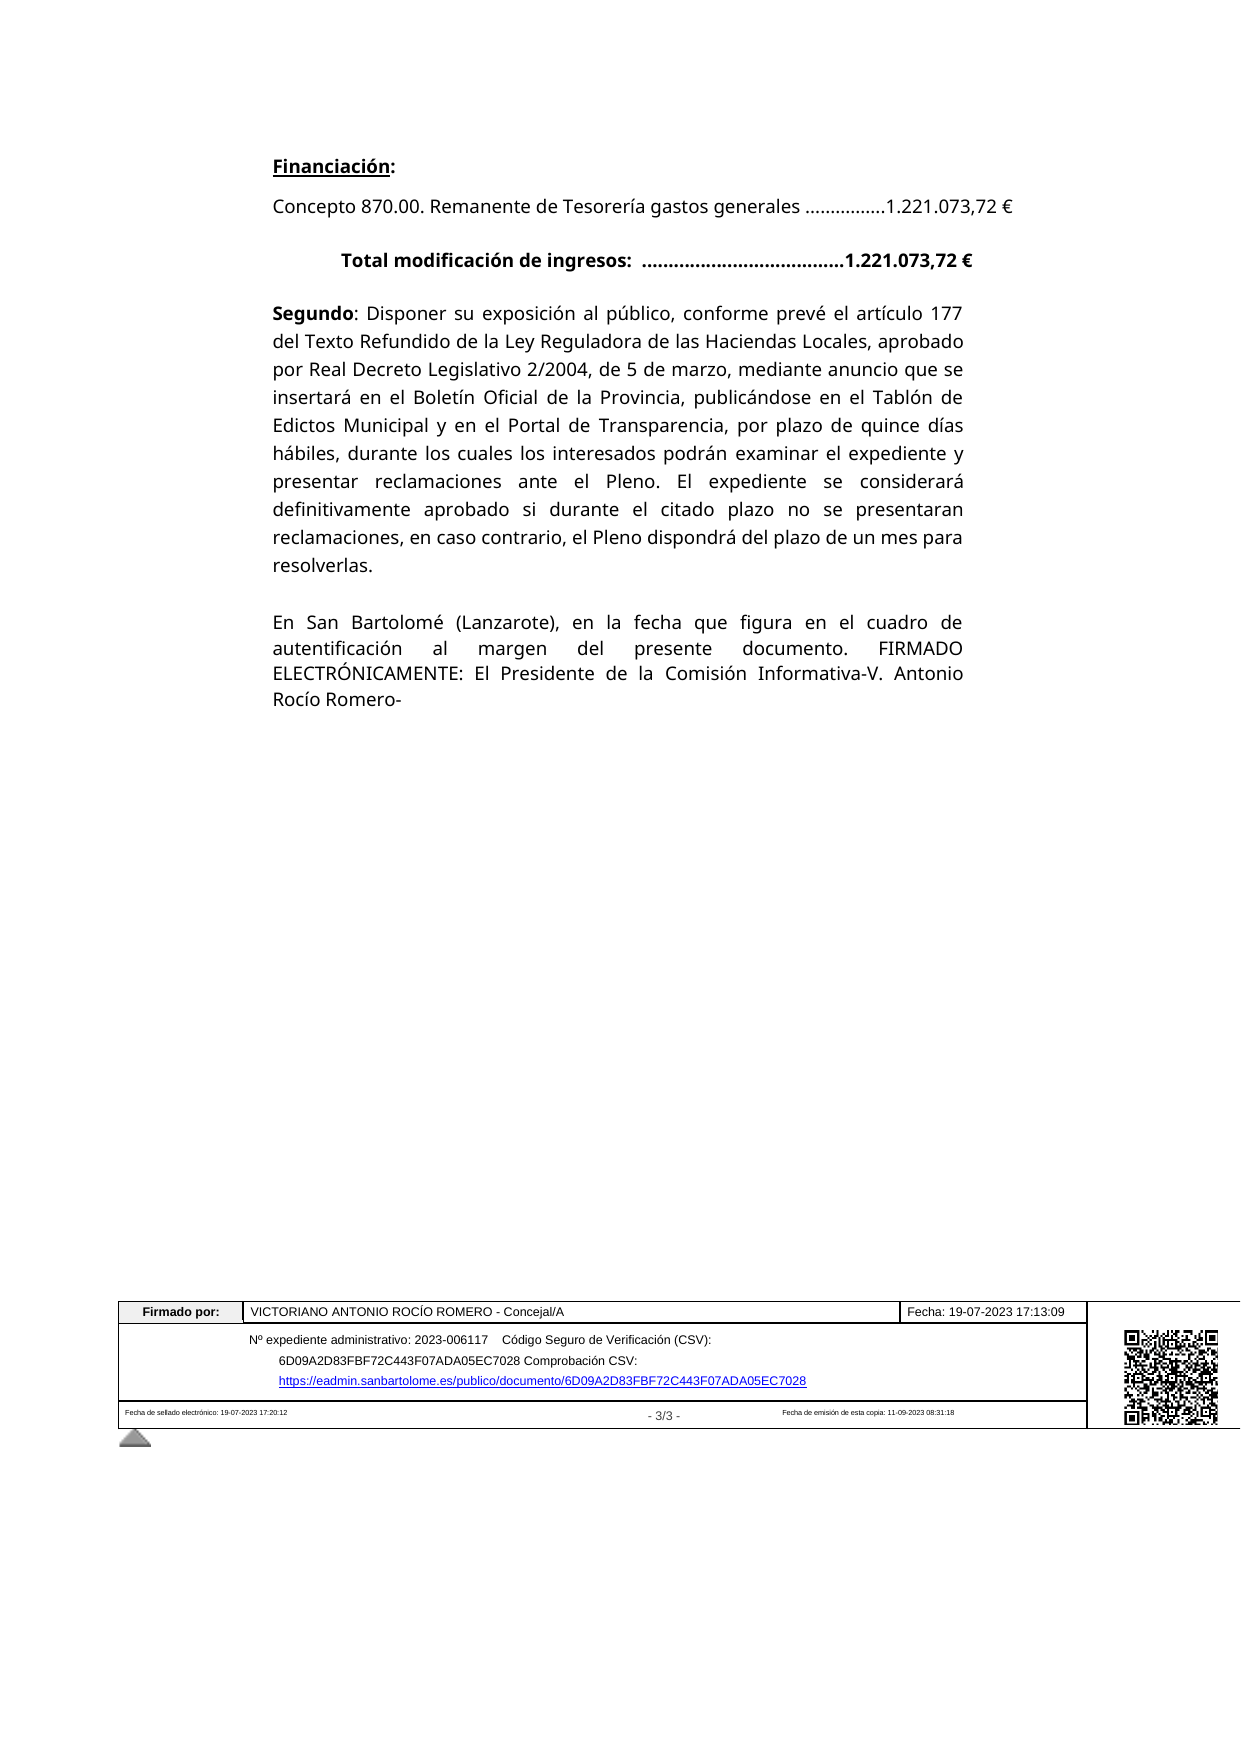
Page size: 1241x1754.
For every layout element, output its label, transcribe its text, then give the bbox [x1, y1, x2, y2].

table_header VICTORIANO ANTONIO ROCÍO ROMERO - Concejal/A [244, 1302, 899, 1322]
text En San Bartolomé (Lanzarote), en la fecha que figura en el cuadro de autentificación al margen del presente documento. FIRMADO ELECTRÓNICAMENTE: El Presidente de la Comisión Informativa-V. Antonio Rocío Romero- [272, 609, 964, 712]
text Total modificación de ingresos: ......................................1.221.073,72 € [272, 247, 1025, 272]
table_cell Nº expediente administrativo: 2023-006117 Código Seguro de Verificación (CSV): 6D09A2D83FBF72C443F07ADA05EC7028 Comprobación CSV: https://eadmin.sanbartolome.es/publico/documento/6D09A2D83FBF72C443F07ADA05EC7028 [119, 1324, 1086, 1400]
table_header Fecha: 19-07-2023 17:13:09 [901, 1302, 1086, 1322]
text Concepto 870.00. Remanente de Tesorería gastos generales ................1.221.073,72 € [272, 193, 1122, 219]
text Financiación: [272, 153, 1122, 179]
table_header Firmado por: [119, 1302, 242, 1320]
table_cell Fecha de sellado electrónico: 19-07-2023 17:20:12 - 3/3 - Fecha de emisión de esta copia: 11-09-2023 08:31:18 [119, 1402, 1086, 1428]
text Segundo: Disponer su exposición al público, conforme prevé el artículo 177 del Texto Refundido de la Ley Reguladora de las Haciendas Locales, aprobado por Real Decreto Legislativo 2/2004, de 5 de marzo, mediante anuncio que se insertará en el Boletín Oficial de la Provincia, publicándose en el Tablón de Edictos Municipal y en el Portal de Transparencia, por plazo de quince días hábiles, durante los cuales los interesados podrán examinar el expediente y presentar reclamaciones ante el Pleno. El expediente se considerará definitivamente aprobado si durante el citado plazo no se presentaran reclamaciones, en caso contrario, el Pleno dispondrá del plazo de un mes para resolverlas. [272, 301, 964, 578]
table_header [1088, 1302, 1240, 1428]
